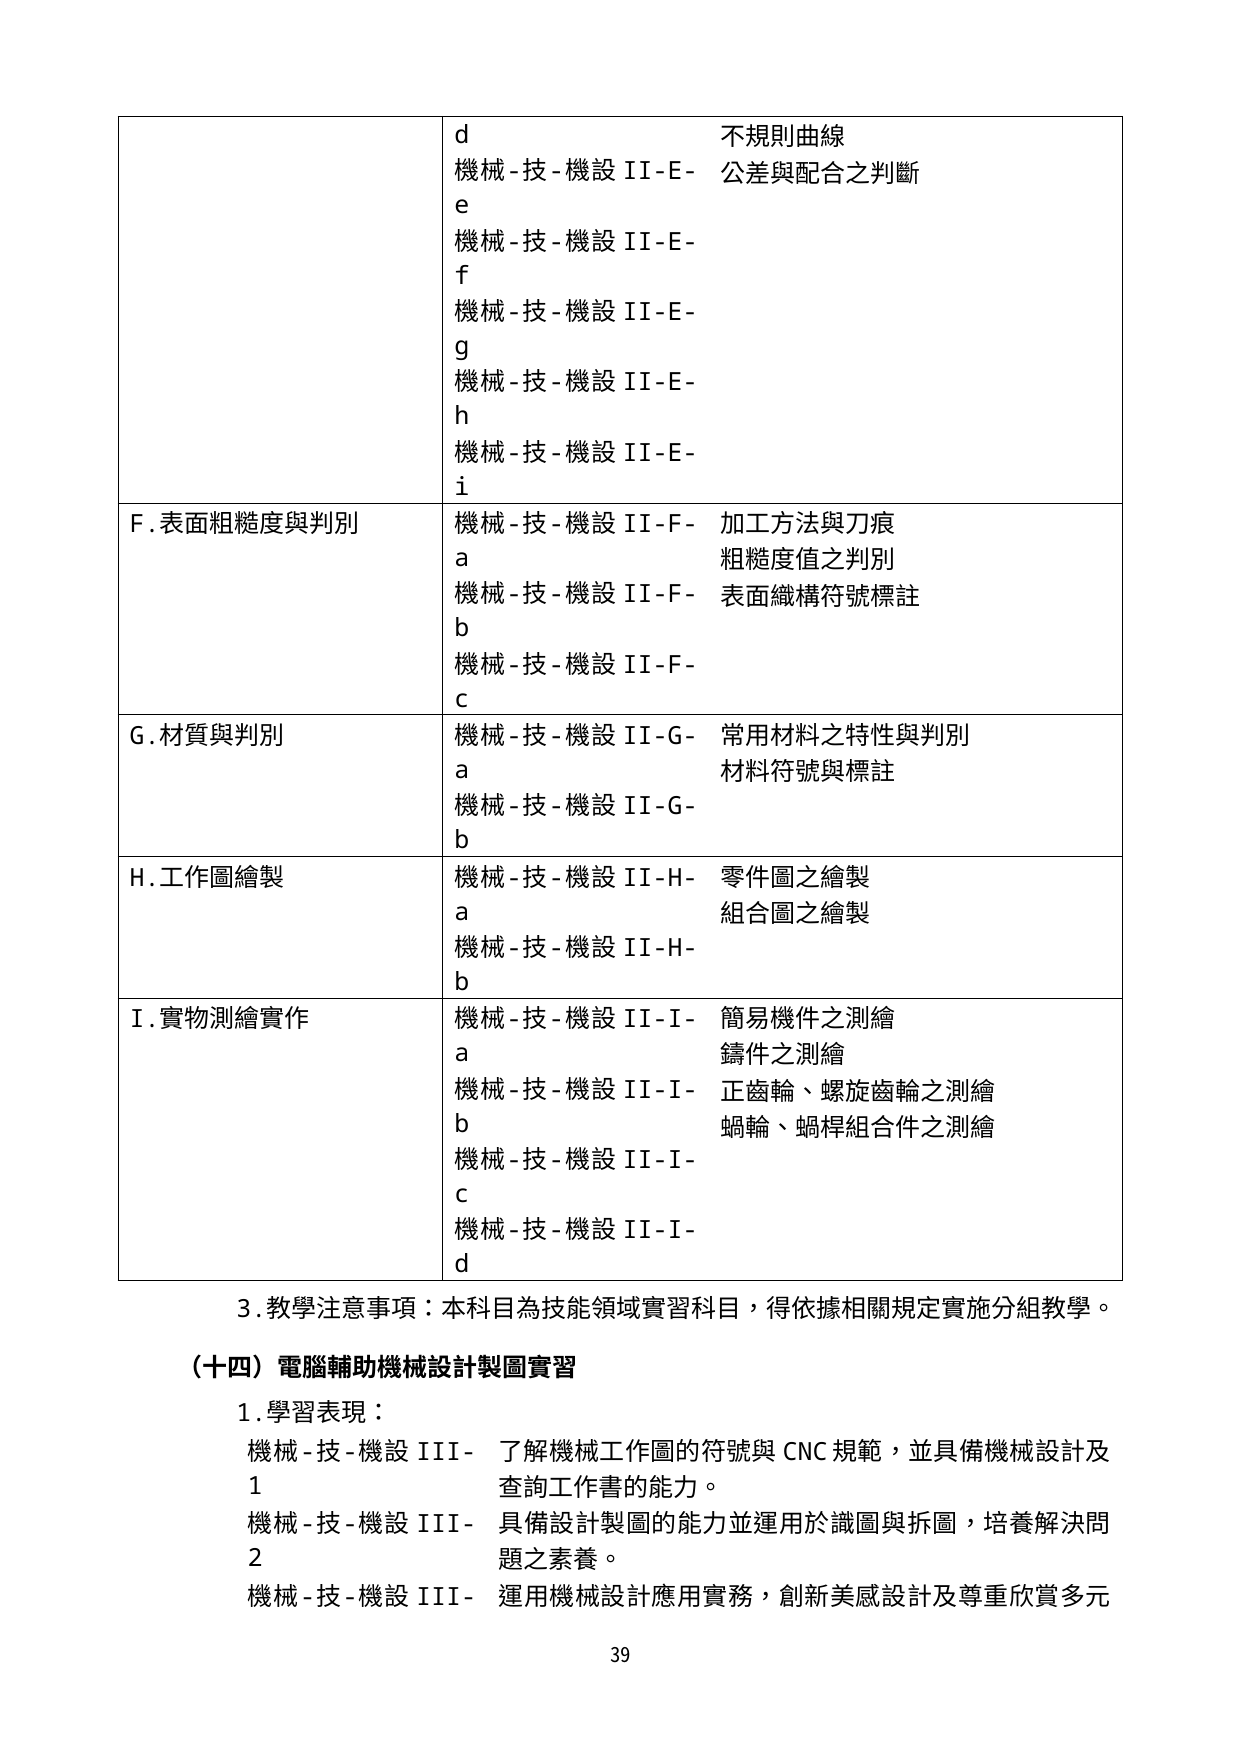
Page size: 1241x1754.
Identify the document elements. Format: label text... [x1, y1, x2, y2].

table_cell d 機械-技-機設II-E-e 機械-技-機設II-E-f 機械-技-機設II-E-g 機械-技-機設II-E-h 機械-技-機設II-E-i [443, 117, 709, 502]
table_cell H.工作圖繪製 [119, 857, 442, 998]
table_cell [119, 117, 442, 502]
table_cell 機械-技-機設II-I-a 機械-技-機設II-I-b 機械-技-機設II-I-c 機械-技-機設II-I-d [443, 999, 709, 1280]
text （十四）電腦輔助機械設計製圖實習 [169, 1339, 1122, 1385]
table_cell 機械-技-機設II-H-a 機械-技-機設II-H-b [443, 857, 709, 998]
table_header 機械-技-機設III-1 [236, 1431, 487, 1503]
table_cell 零件圖之繪製 組合圖之繪製 [709, 857, 1122, 998]
table_cell G.材質與判別 [119, 715, 442, 856]
table_cell 簡易機件之測繪 鑄件之測繪 正齒輪、螺旋齒輪之測繪 蝸輪、蝸桿組合件之測繪 [709, 999, 1122, 1280]
table_cell I.實物測繪實作 [119, 999, 442, 1280]
table_header 了解機械工作圖的符號與CNC規範，並具備機械設計及查詢工作書的能力。 [487, 1431, 1122, 1503]
table_cell 機械-技-機設III-2 [236, 1504, 487, 1576]
table_cell 加工方法與刀痕 粗糙度值之判別 表面織構符號標註 [709, 504, 1122, 714]
table_cell 常用材料之特性與判別 材料符號與標註 [709, 715, 1122, 856]
text 3.教學注意事項：本科目為技能領域實習科目，得依據相關規定實施分組教學。 [118, 1281, 1122, 1327]
table_cell F.表面粗糙度與判別 [119, 504, 442, 714]
table_cell 運用機械設計應用實務，創新美感設計及尊重欣賞多元 [487, 1576, 1122, 1612]
table_cell 機械-技-機設II-F-a 機械-技-機設II-F-b 機械-技-機設II-F-c [443, 504, 709, 714]
text 1.學習表現： [118, 1385, 1122, 1431]
table_cell 不規則曲線 公差與配合之判斷 [709, 117, 1122, 502]
table_cell 機械-技-機設II-G-a 機械-技-機設II-G-b [443, 715, 709, 856]
table_cell 具備設計製圖的能力並運用於識圖與拆圖，培養解決問題之素養。 [487, 1504, 1122, 1576]
table_cell 機械-技-機設III- [236, 1576, 487, 1612]
